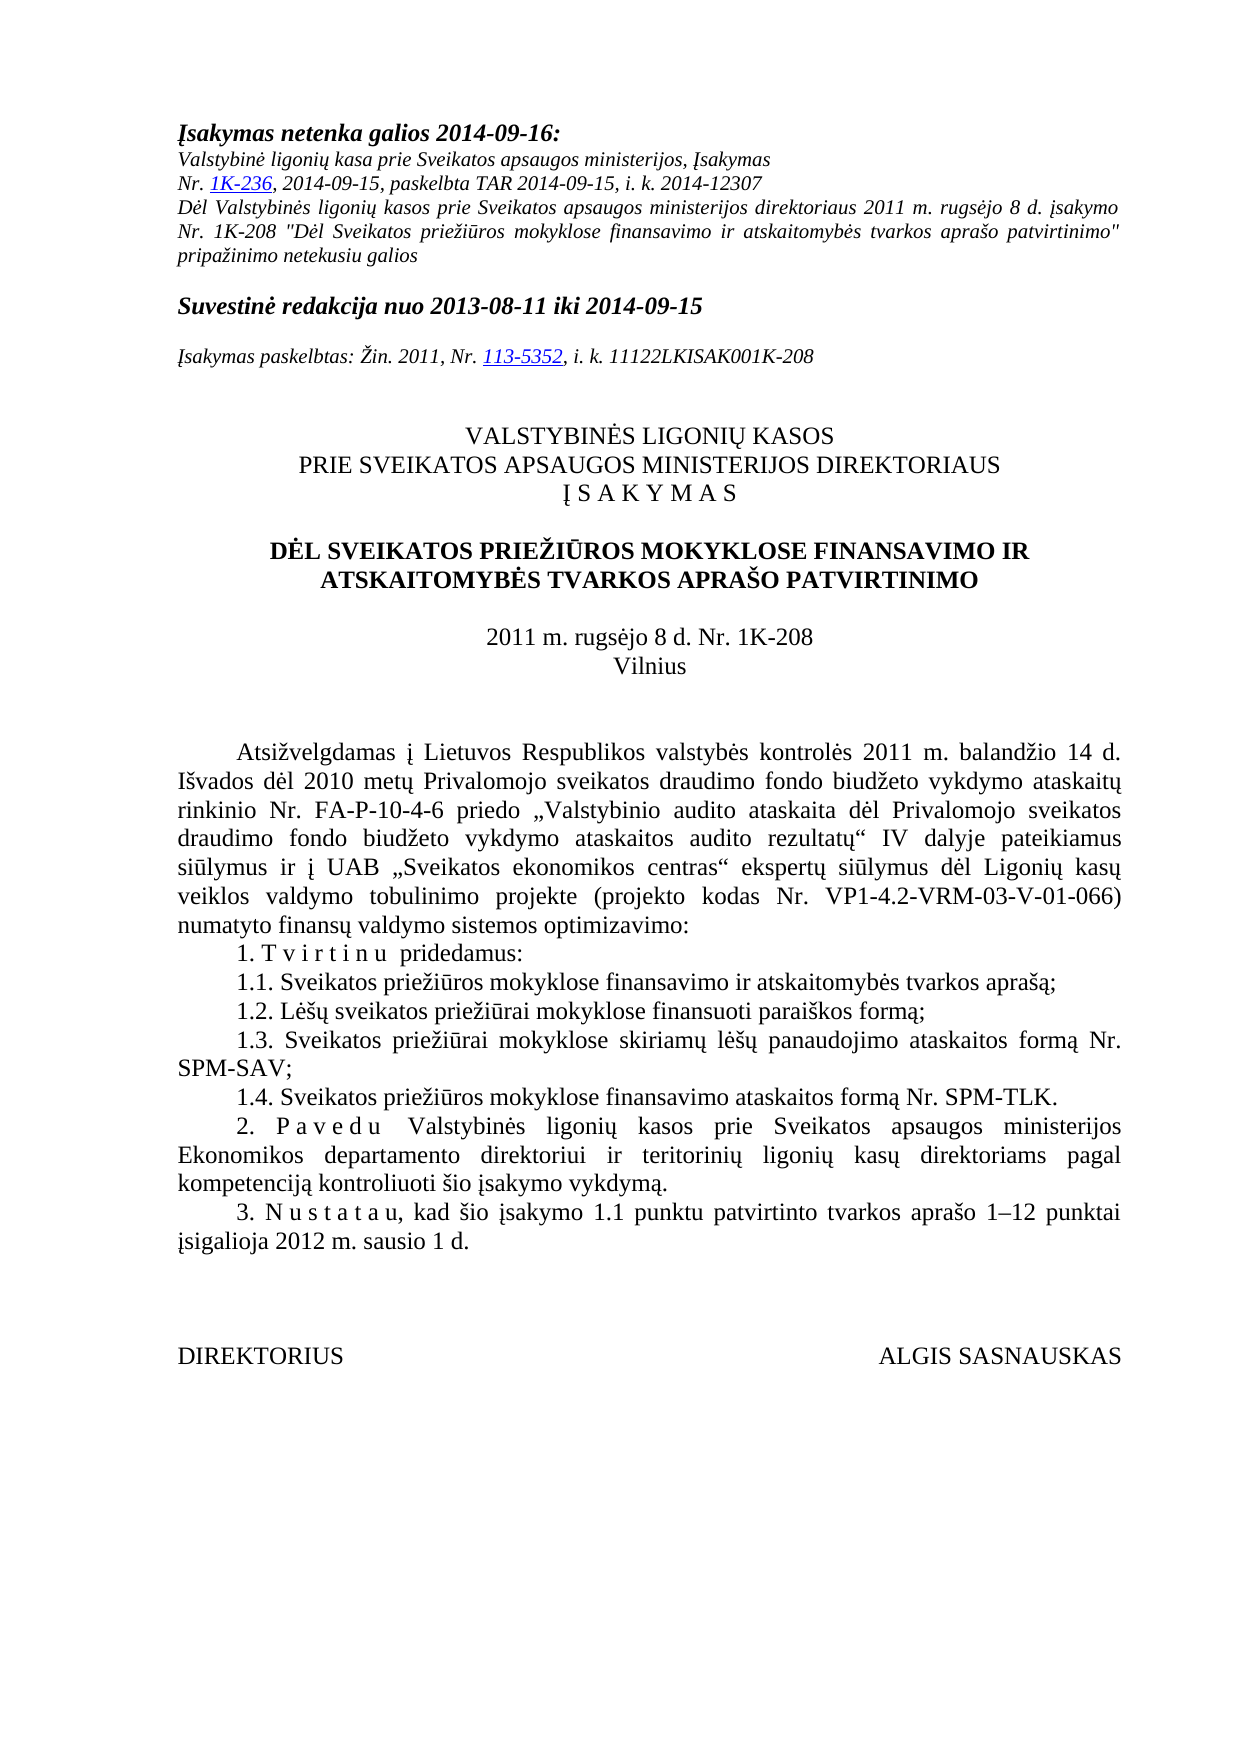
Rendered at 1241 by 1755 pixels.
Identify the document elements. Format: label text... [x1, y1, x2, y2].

text 1.3. Sveikatos priežiūrai mokyklose skiriamų lėšų panaudojimo ataskaitos formą Nr. SPM-SAV; [177, 1025, 1122, 1082]
text Vilnius [177, 651, 1122, 680]
text Įsakymas paskelbtas: Žin. 2011, Nr. 113-5352, i. k. 11122LKISAK001K-208 [177, 344, 1122, 368]
text 1.2. Lėšų sveikatos priežiūrai mokyklose finansuoti paraiškos formą; [177, 996, 1122, 1025]
text VALSTYBINĖS LIGONIŲ KASOS [177, 421, 1122, 450]
text 1.1. Sveikatos priežiūros mokyklose finansavimo ir atskaitomybės tvarkos aprašą; [177, 967, 1122, 996]
text 2011 m. rugsėjo 8 d. Nr. 1K-208 [177, 622, 1122, 651]
text Dėl Valstybinės ligonių kasos prie Sveikatos apsaugos ministerijos direktoriaus 2011 m. rugsėjo 8 d. įsakymo Nr. 1K-208 "Dėl Sveikatos priežiūros mokyklose finansavimo ir atskaitomybės tvarkos aprašo patvirtinimo" pripažinimo netekusiu galios [177, 195, 1122, 267]
text Suvestinė redakcija nuo 2013-08-11 iki 2014-09-15 [177, 291, 1122, 320]
text 1. Tvirtinu pridedamus: [177, 938, 1122, 967]
text 1.4. Sveikatos priežiūros mokyklose finansavimo ataskaitos formą Nr. SPM-TLK. [177, 1082, 1122, 1111]
text Nr. 1K-236, 2014-09-15, paskelbta TAR 2014-09-15, i. k. 2014-12307 [177, 171, 1122, 195]
text PRIE SVEIKATOS APSAUGOS MINISTERIJOS DIREKTORIAUS [177, 450, 1122, 478]
text ĮSAKYMAS [177, 478, 1122, 507]
text DĖL SVEIKATOS PRIEŽIŪROS MOKYKLOSE FINANSAVIMO IR ATSKAITOMYBĖS TVARKOS APRAŠO PATVIRTINIMO [177, 536, 1122, 593]
text Atsižvelgdamas į Lietuvos Respublikos valstybės kontrolės 2011 m. balandžio 14 d. Išvados dėl 2010 metų Privalomojo sveikatos draudimo fondo biudžeto vykdymo ataskaitų rinkinio Nr. FA-P-10-4-6 priedo „Valstybinio audito ataskaita dėl Privalomojo sveikatos draudimo fondo biudžeto vykdymo ataskaitos audito rezultatų“ IV dalyje pateikiamus siūlymus ir į UAB „Sveikatos ekonomikos centras“ ekspertų siūlymus dėl Ligonių kasų veiklos valdymo tobulinimo projekte (projekto kodas Nr. VP1-4.2-VRM-03-V-01-066) numatyto finansų valdymo sistemos optimizavimo: [177, 737, 1122, 938]
text Direktorius Algis Sasnauskas [177, 1341, 1122, 1370]
text 2. Pavedu Valstybinės ligonių kasos prie Sveikatos apsaugos ministerijos Ekonomikos departamento direktoriui ir teritorinių ligonių kasų direktoriams pagal kompetenciją kontroliuoti šio įsakymo vykdymą. [177, 1111, 1122, 1197]
text Įsakymas netenka galios 2014-09-16: [177, 118, 1122, 147]
text 3. Nustatau, kad šio įsakymo 1.1 punktu patvirtinto tvarkos aprašo 1–12 punktai įsigalioja 2012 m. sausio 1 d. [177, 1197, 1122, 1255]
text Valstybinė ligonių kasa prie Sveikatos apsaugos ministerijos, Įsakymas [177, 147, 1122, 171]
